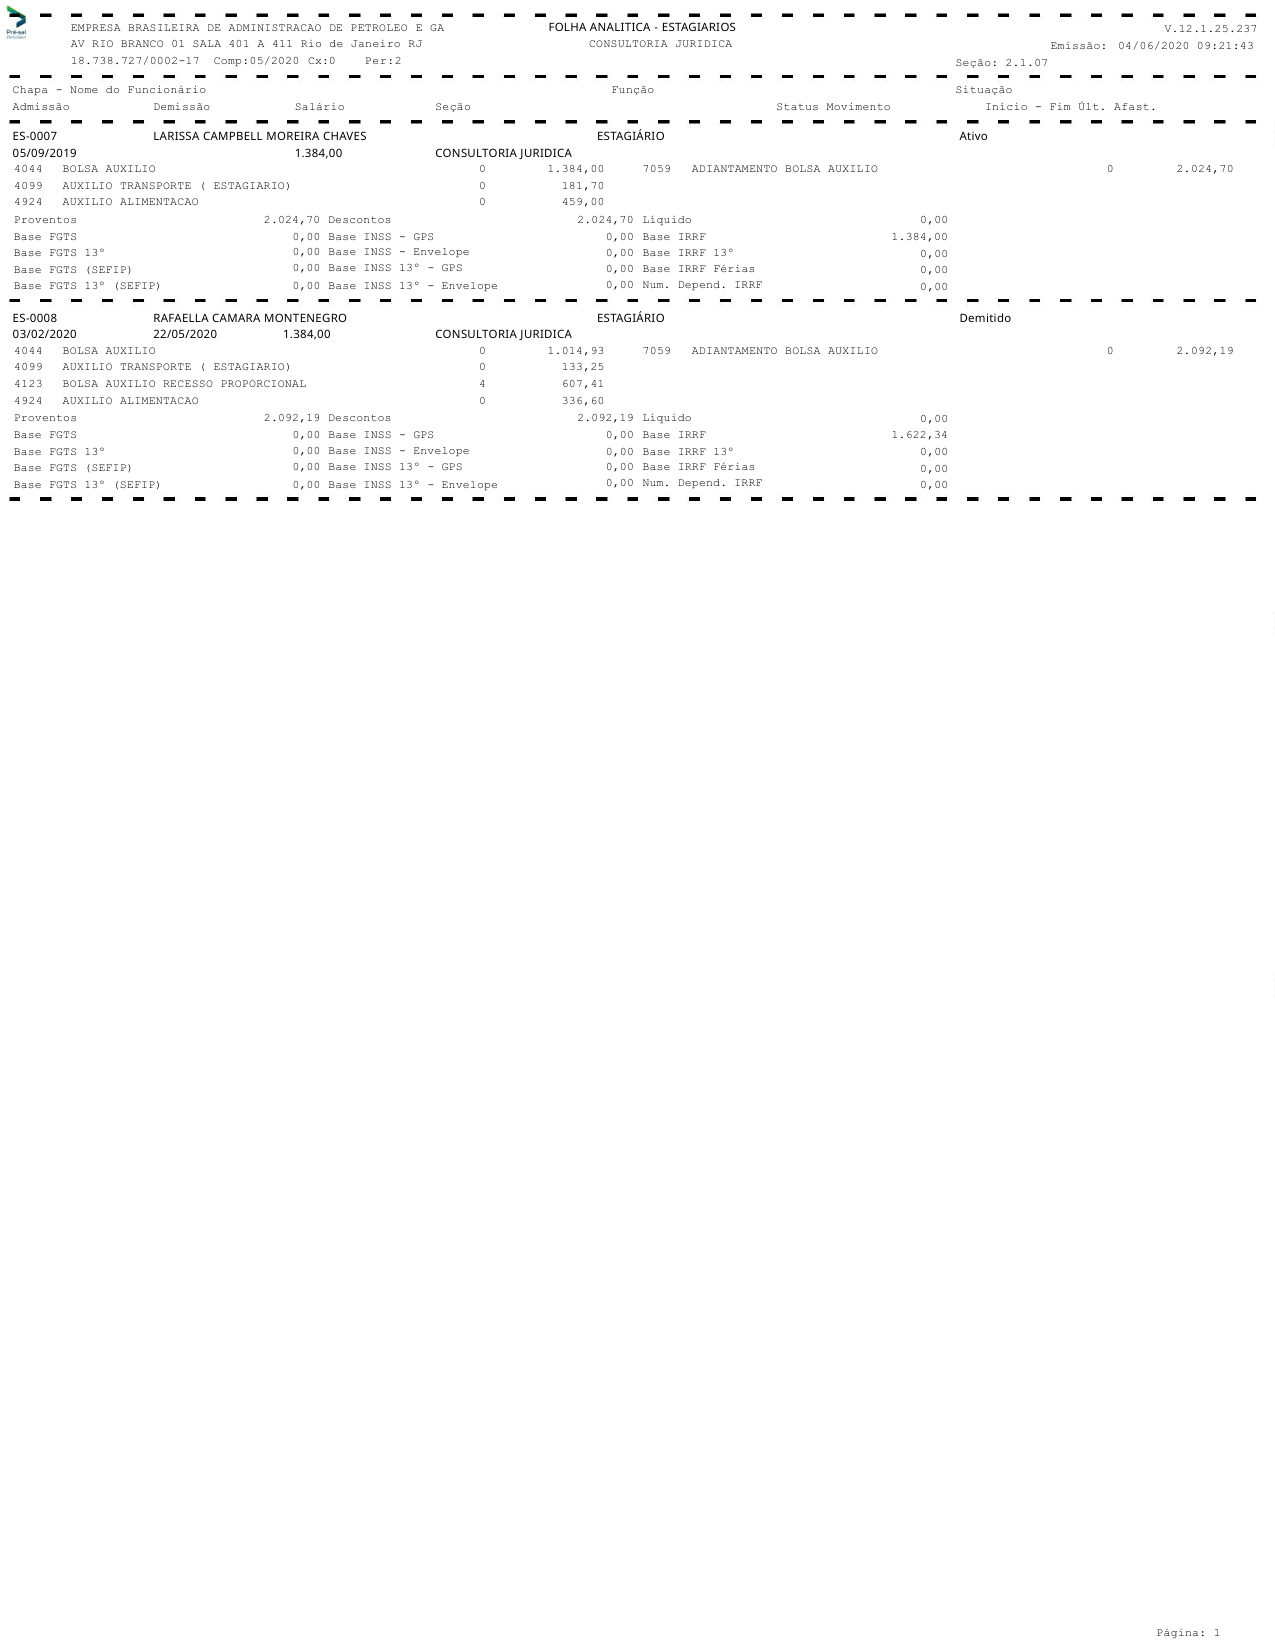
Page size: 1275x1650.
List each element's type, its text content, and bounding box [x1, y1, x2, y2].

text RAFAELLA CAMARA MONTENEGRO [153, 311, 377, 325]
text 0,00 Base INSS 13º - Envelope [292, 477, 524, 491]
text Demitido [959, 311, 1034, 325]
text EMPRESA BRASILEIRA DE ADMINISTRACAO DE PETROLEO E GA [71, 20, 469, 34]
text AUXILIO ALIMENTACAO [62, 195, 317, 208]
text 0,00 Base IRRF [606, 428, 724, 441]
text 0 [479, 195, 503, 208]
text 0,00 [920, 412, 966, 425]
text 5/09/2019 [19, 146, 101, 160]
text Base FGTS (SEFIP) [13, 262, 186, 276]
text LARISSA CAMPBELL MOREIRA CHAVES [153, 130, 401, 143]
text 4 [14, 195, 21, 208]
text ADIANTAMENTO BOLSA AUXILIO [692, 162, 903, 175]
text Proventos [13, 411, 95, 424]
text 4 [14, 178, 21, 192]
text 0,00 Base IRRF 13º [606, 444, 787, 458]
text AUXILIO TRANSPORTE ( ESTAGIARIO) [62, 360, 377, 373]
text 4 [14, 393, 21, 407]
text 0,00 Base INSS - Envelope [292, 245, 496, 258]
text 2.092,19 [1176, 343, 1251, 357]
text Demissão [153, 99, 228, 113]
text 0,00 [920, 279, 966, 293]
text 181,70 [562, 178, 622, 192]
text 099 [21, 178, 60, 192]
text Base FGTS [13, 229, 95, 243]
text ADIANTAMENTO BOLSA AUXILIO [692, 343, 903, 357]
text 0,00 Num. Depend. IRRF [606, 278, 787, 291]
text Situação [955, 82, 1066, 96]
text 0,00 Base INSS 13º - GPS [292, 261, 496, 274]
text 0,00 [920, 478, 966, 491]
text 0,00 Base IRRF 13º [606, 246, 787, 259]
text 2.092,19 Descontos [264, 411, 412, 424]
text Admissão [12, 99, 87, 113]
text 0 [479, 343, 503, 357]
text 0,00 Base INSS 13º - Envelope [292, 279, 524, 292]
text 0,00 Base INSS - GPS [292, 428, 496, 441]
text 7059 [642, 162, 688, 175]
text Chapa - Nome do Funcionário [12, 83, 231, 96]
text Ativo [959, 130, 1012, 143]
text 4 [14, 377, 21, 390]
text AUXILIO TRANSPORTE ( ESTAGIARIO) [62, 178, 317, 192]
text 0 [12, 146, 19, 160]
text Função [611, 83, 672, 96]
text 0,00 [920, 213, 966, 227]
text CONSULTORIA JURIDICA [589, 37, 754, 50]
text Base FGTS [13, 428, 95, 441]
text 8.738.727/0002-17 Comp:05/2020 Cx:0 [78, 53, 361, 67]
text 2.024,70 Líquido [577, 213, 710, 226]
text 1.622,34 [891, 428, 966, 442]
text 04/06/2020 09:21:43 [1118, 38, 1275, 52]
picture [0, 0, 1275, 1650]
text 924 [21, 393, 60, 407]
text ES-0007 [12, 130, 80, 143]
text Início - Fim Últ. Afast. [985, 99, 1182, 113]
text 4 [14, 162, 21, 175]
text 133,25 [562, 360, 622, 373]
text FOLHA ANALITICA - ESTAGIARIOS [548, 20, 782, 34]
text 4 [14, 343, 21, 357]
text 336,60 [562, 393, 622, 407]
text 2.024,70 [1176, 162, 1251, 175]
text 044 [21, 162, 60, 175]
text 0 [12, 328, 19, 342]
text Base FGTS (SEFIP) [13, 461, 186, 474]
text Base FGTS 13º (SEFIP) [13, 279, 186, 292]
text V.12.1.25.237 [1164, 22, 1275, 35]
text 0,00 Base INSS - GPS [292, 229, 496, 243]
text 0 [479, 393, 503, 407]
text 0,00 [920, 246, 966, 260]
text 924 [21, 195, 60, 208]
text 4 [14, 360, 21, 373]
text 607,41 [562, 377, 622, 390]
text 0 [1107, 343, 1131, 357]
text 7059 [642, 343, 688, 357]
text 4 [479, 377, 503, 390]
text AUXILIO ALIMENTACAO [62, 393, 332, 407]
text Proventos [13, 213, 95, 226]
text ESTAGIÁRIO [597, 311, 686, 325]
text 0,00 Base IRRF [606, 229, 724, 243]
text 099 [21, 360, 60, 373]
text BOLSA AUXILIO RECESSO PROPORCIONAL [62, 377, 332, 390]
text 459,00 [562, 195, 622, 208]
text 044 [21, 343, 60, 357]
text CONSULTORIA JURIDICA [435, 146, 600, 160]
text 1.384,00 [294, 146, 401, 160]
text 0,00 [920, 445, 966, 458]
text 1.384,00 [547, 162, 622, 175]
text BOLSA AUXILIO [62, 162, 173, 175]
text Status Movimento [776, 99, 908, 113]
text Per:2 [364, 53, 419, 67]
text Seção [435, 99, 488, 113]
text 0,00 [920, 461, 966, 475]
text AV RIO BRANCO 01 SALA 401 A 411 Rio de Janeiro RJ [71, 37, 469, 50]
text 0 [479, 178, 503, 192]
text ESTAGIÁRIO [597, 130, 686, 143]
text 1.014,93 [547, 343, 622, 357]
text 3/02/2020 [19, 328, 101, 342]
text 22/05/2020 1.384,00 [153, 328, 377, 342]
text 2.092,19 Líquido [577, 411, 710, 424]
text BOLSA AUXILIO [62, 343, 377, 357]
text 1.384,00 [891, 230, 966, 243]
text ES-0008 [12, 311, 80, 325]
text Base FGTS 13º (SEFIP) [13, 477, 186, 491]
text Base FGTS 13º [13, 246, 186, 259]
text 0,00 [920, 263, 966, 276]
text 0,00 Base IRRF Férias [606, 262, 787, 275]
text 0 [479, 162, 503, 175]
text CONSULTORIA JURIDICA [435, 328, 600, 342]
text 1 [71, 53, 78, 67]
text Base FGTS 13º [13, 444, 186, 458]
text 0 [479, 360, 503, 373]
text Página: 1 [1156, 1626, 1237, 1639]
text Salário [294, 99, 362, 113]
text 0,00 Base INSS 13º - GPS [292, 459, 496, 473]
text 2.024,70 Descontos [264, 213, 412, 226]
text 123 [21, 377, 60, 390]
text 0,00 Base INSS - Envelope [292, 443, 496, 457]
text 0,00 Num. Depend. IRRF [606, 476, 787, 489]
text 0,00 Base IRRF Férias [606, 460, 787, 473]
text Emissão: [1050, 38, 1118, 52]
text 0 [1107, 162, 1131, 175]
text Seção: 2.1.07 [955, 55, 1066, 69]
